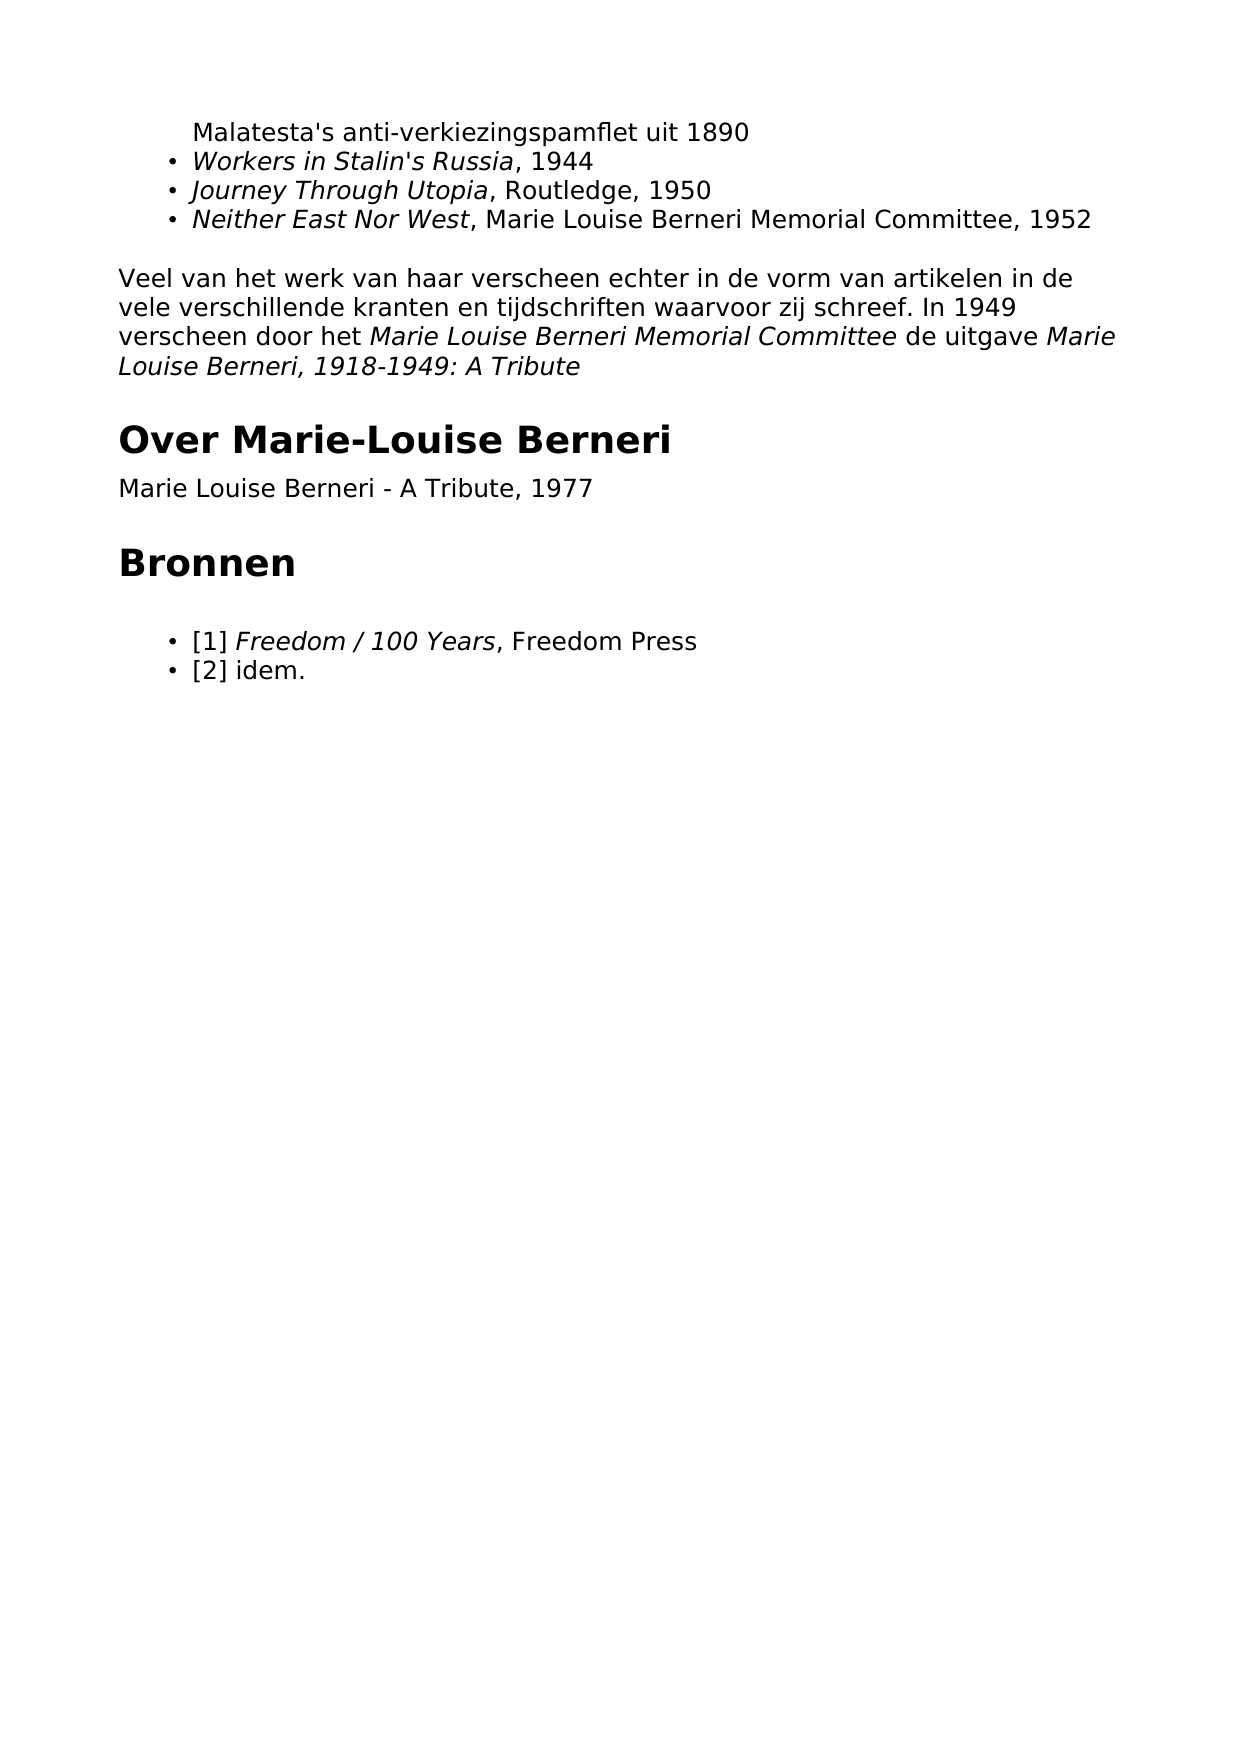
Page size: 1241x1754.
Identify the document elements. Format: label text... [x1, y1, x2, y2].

text Marie Louise Berneri - A Tribute, 1977 [118, 474, 1122, 504]
text Veel van het werk van haar verscheen echter in de vorm van artikelen in de vele verschillende kranten en tijdschriften waarvoor zij schreef. In 1949 verscheen door het Marie Louise Berneri Memorial Committee de uitgave Marie Louise Berneri, 1918-1949: A Tribute [118, 264, 1122, 381]
list Journey Through Utopia, Routledge, 1950 [177, 176, 1122, 206]
subtitle Over Marie-Louise Berneri [118, 418, 1122, 462]
list [1] Freedom / 100 Years, Freedom Press [177, 627, 1122, 656]
list Workers in Stalin's Russia, 1944 [177, 147, 1122, 176]
list Neither East Nor West, Marie Louise Berneri Memorial Committee, 1952 [177, 206, 1122, 235]
list Malatesta's anti-verkiezingspamflet uit 1890 [177, 118, 1122, 147]
list [2] idem. [177, 656, 1122, 685]
subtitle Bronnen [118, 541, 1122, 585]
